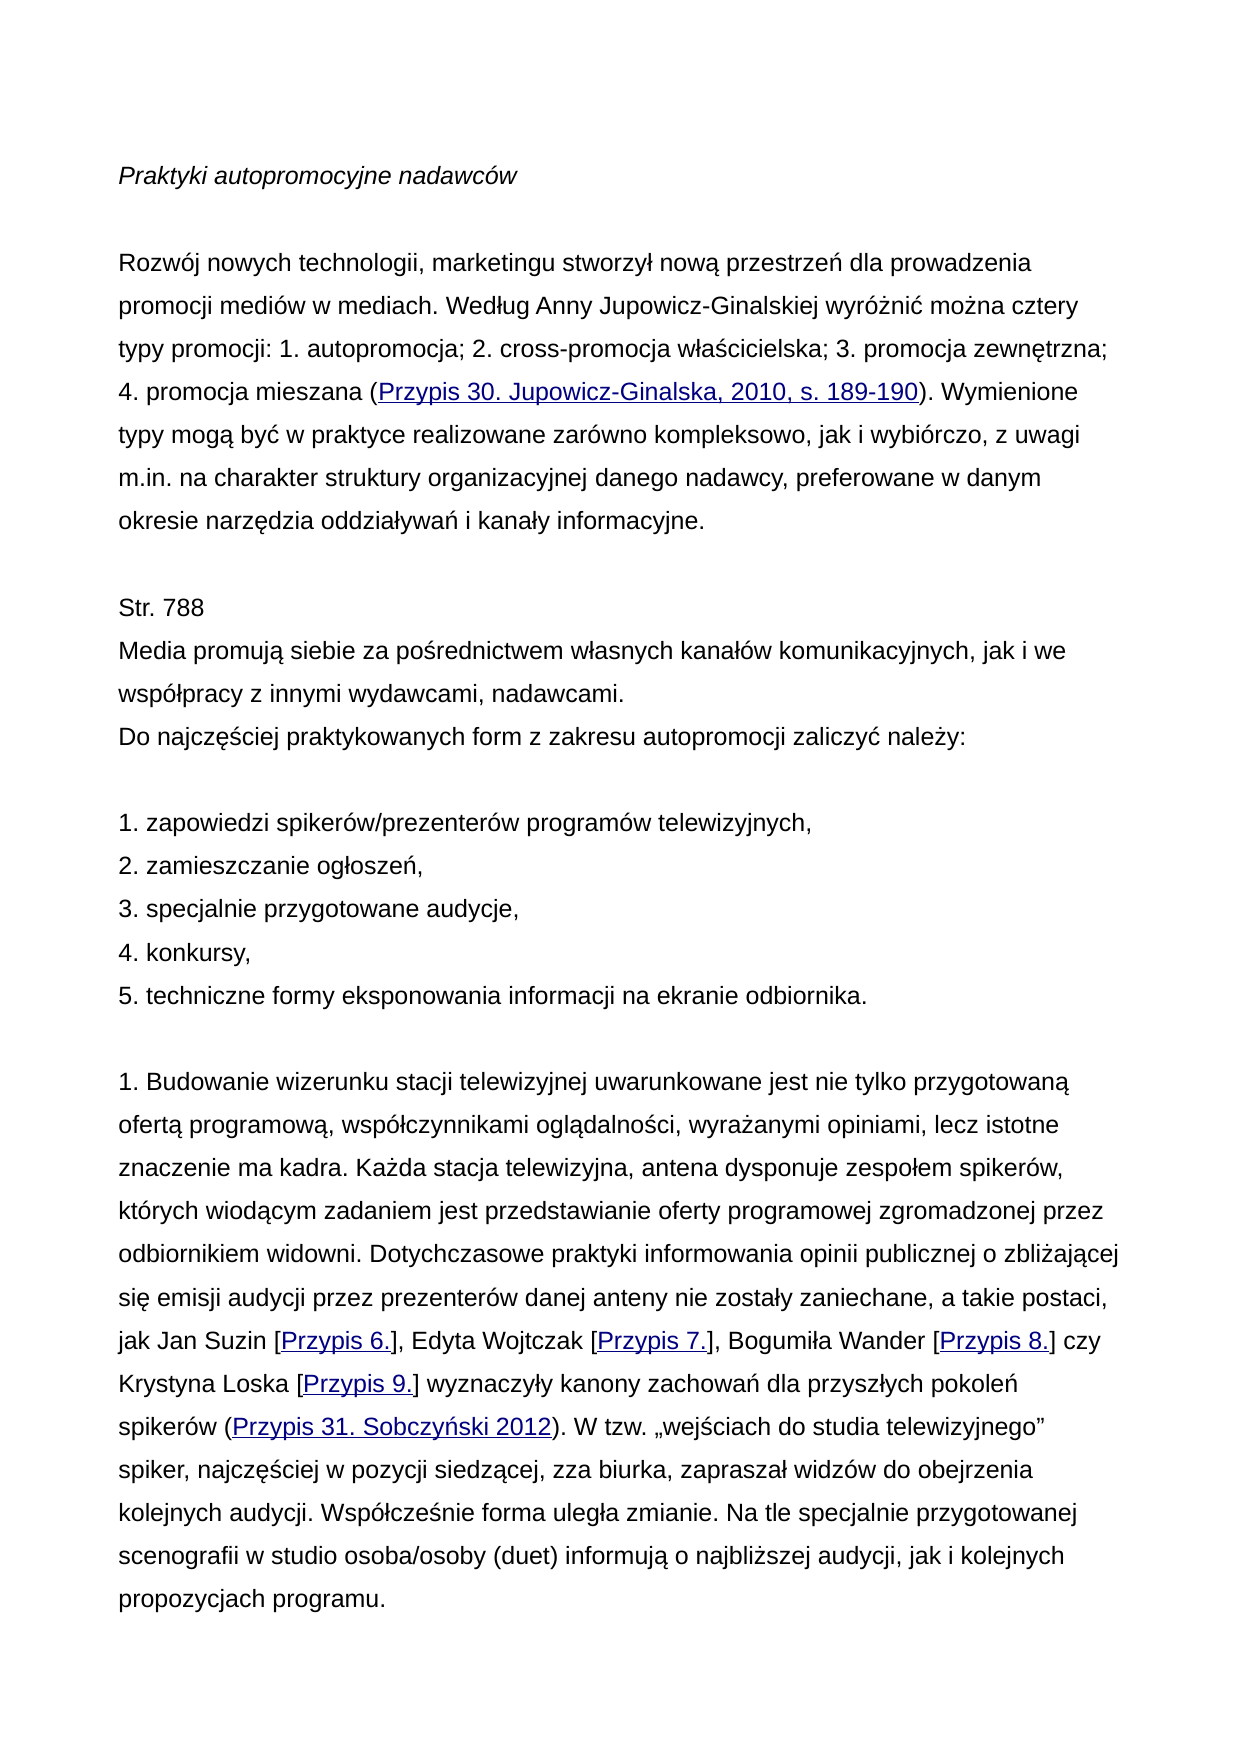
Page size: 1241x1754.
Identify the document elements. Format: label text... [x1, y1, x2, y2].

text Do najczęściej praktykowanych form z zakresu autopromocji zaliczyć należy: [118, 722, 1122, 751]
text Str. 788 [118, 592, 1122, 621]
text 2. zamieszczanie ogłoszeń, [118, 851, 1122, 880]
text 4. konkursy, [118, 937, 1122, 966]
list 1. Budowanie wizerunku stacji telewizyjnej uwarunkowane jest nie tylko przygotowaną ofertą programową, współczynnikami oglądalności, wyrażanymi opiniami, lecz istotne znaczenie ma kadra. Każda stacja telewizyjna, antena dysponuje zespołem spikerów, których wiodącym zadaniem jest przedstawianie oferty programowej zgromadzonej przez odbiornikiem widowni. Dotychczasowe praktyki informowania opinii publicznej o zbliżającej się emisji audycji przez prezenterów danej anteny nie zostały zaniechane, a takie postaci, jak Jan Suzin [Przypis 6.], Edyta Wojtczak [Przypis 7.], Bogumiła Wander [Przypis 8.] czy Krystyna Loska [Przypis 9.] wyznaczyły kanony zachowań dla przyszłych pokoleń spikerów (Przypis 31. Sobczyński 2012). W tzw. „wejściach do studia telewizyjnego” spiker, najczęściej w pozycji siedzącej, zza biurka, zapraszał widzów do obejrzenia kolejnych audycji. Współcześnie forma uległa zmianie. Na tle specjalnie przygotowanej scenografii w studio osoba/osoby (duet) informują o najbliższej audycji, jak i kolejnych propozycjach programu. [118, 1067, 1122, 1613]
text 3. specjalnie przygotowane audycje, [118, 894, 1122, 923]
text 1. zapowiedzi spikerów/prezenterów programów telewizyjnych, [118, 808, 1122, 837]
subtitle Praktyki autopromocyjne nadawców [118, 161, 1122, 190]
text Rozwój nowych technologii, marketingu stworzył nową przestrzeń dla prowadzenia promocji mediów w mediach. Według Anny Jupowicz-Ginalskiej wyróżnić można cztery typy promocji: 1. autopromocja; 2. cross-promocja właścicielska; 3. promocja zewnętrzna; 4. promocja mieszana (Przypis 30. Jupowicz-Ginalska, 2010, s. 189-190). Wymienione typy mogą być w praktyce realizowane zarówno kompleksowo, jak i wybiórczo, z uwagi m.in. na charakter struktury organizacyjnej danego nadawcy, preferowane w danym okresie narzędzia oddziaływań i kanały informacyjne. [118, 247, 1122, 535]
text Media promują siebie za pośrednictwem własnych kanałów komunikacyjnych, jak i we współpracy z innymi wydawcami, nadawcami. [118, 636, 1122, 707]
text 5. techniczne formy eksponowania informacji na ekranie odbiornika. [118, 981, 1122, 1009]
